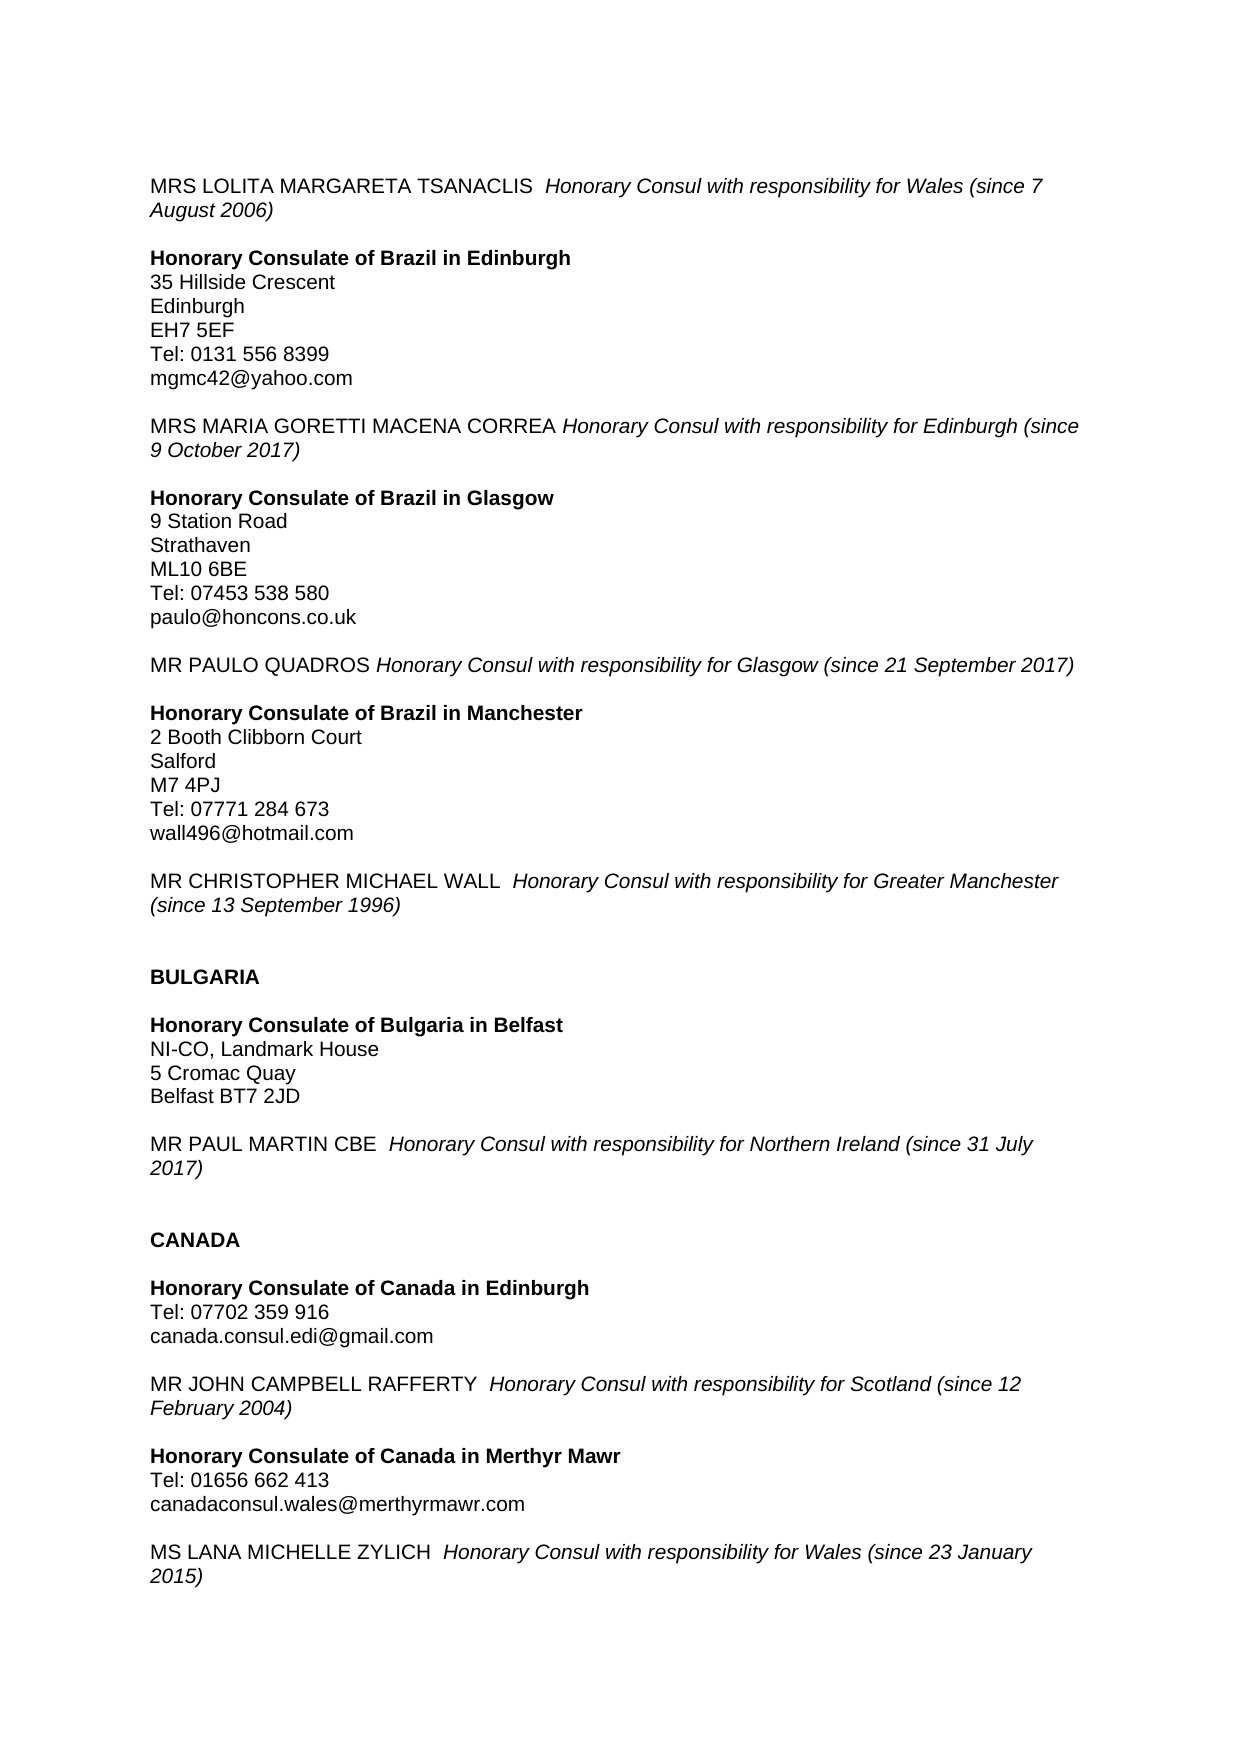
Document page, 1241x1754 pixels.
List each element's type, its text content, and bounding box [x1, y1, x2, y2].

text MRS LOLITA MARGARETA TSANACLIS Honorary Consul with responsibility for Wales (since 7 August 2006) [150, 174, 1090, 222]
text MRS MARIA GORETTI MACENA CORREA Honorary Consul with responsibility for Edinburgh (since 9 October 2017) [150, 413, 1090, 461]
text 2 Booth Clibborn Court [150, 725, 1090, 749]
text 9 Station Road [150, 509, 1090, 533]
text paulo@honcons.co.uk [150, 605, 1090, 629]
text Tel: 07702 359 916 [150, 1300, 1090, 1324]
text MR JOHN CAMPBELL RAFFERTY Honorary Consul with responsibility for Scotland (since 12 February 2004) [150, 1372, 1090, 1420]
text MR CHRISTOPHER MICHAEL WALL Honorary Consul with responsibility for Greater Manchester (since 13 September 1996) [150, 869, 1090, 917]
text Salford [150, 749, 1090, 773]
text BULGARIA [150, 964, 1090, 988]
text Tel: 07771 284 673 [150, 797, 1090, 821]
text 35 Hillside Crescent [150, 270, 1090, 294]
text EH7 5EF [150, 318, 1090, 342]
text Belfast BT7 2JD [150, 1084, 1090, 1108]
text MR PAUL MARTIN CBE Honorary Consul with responsibility for Northern Ireland (since 31 July 2017) [150, 1132, 1090, 1180]
text Strathaven [150, 533, 1090, 557]
text mgmc42@yahoo.com [150, 366, 1090, 389]
text Tel: 0131 556 8399 [150, 342, 1090, 366]
text NI-CO, Landmark House [150, 1036, 1090, 1060]
text canada.consul.edi@gmail.com [150, 1324, 1090, 1348]
text ML10 6BE [150, 557, 1090, 581]
text canadaconsul.wales@merthyrmawr.com [150, 1492, 1090, 1516]
text Tel: 07453 538 580 [150, 581, 1090, 605]
text MR PAULO QUADROS Honorary Consul with responsibility for Glasgow (since 21 September 2017) [150, 653, 1090, 677]
text wall496@hotmail.com [150, 821, 1090, 845]
text CANADA [150, 1228, 1090, 1252]
text Tel: 01656 662 413 [150, 1468, 1090, 1492]
text M7 4PJ [150, 773, 1090, 797]
text Edinburgh [150, 294, 1090, 318]
text Honorary Consulate of Canada in Edinburgh [150, 1276, 1090, 1300]
text Honorary Consulate of Brazil in Glasgow [150, 485, 1090, 509]
text Honorary Consulate of Bulgaria in Belfast [150, 1012, 1090, 1036]
text MS LANA MICHELLE ZYLICH Honorary Consul with responsibility for Wales (since 23 January 2015) [150, 1539, 1090, 1587]
text Honorary Consulate of Brazil in Edinburgh [150, 246, 1090, 270]
text Honorary Consulate of Canada in Merthyr Mawr [150, 1444, 1090, 1468]
text Honorary Consulate of Brazil in Manchester [150, 701, 1090, 725]
text 5 Cromac Quay [150, 1060, 1090, 1084]
